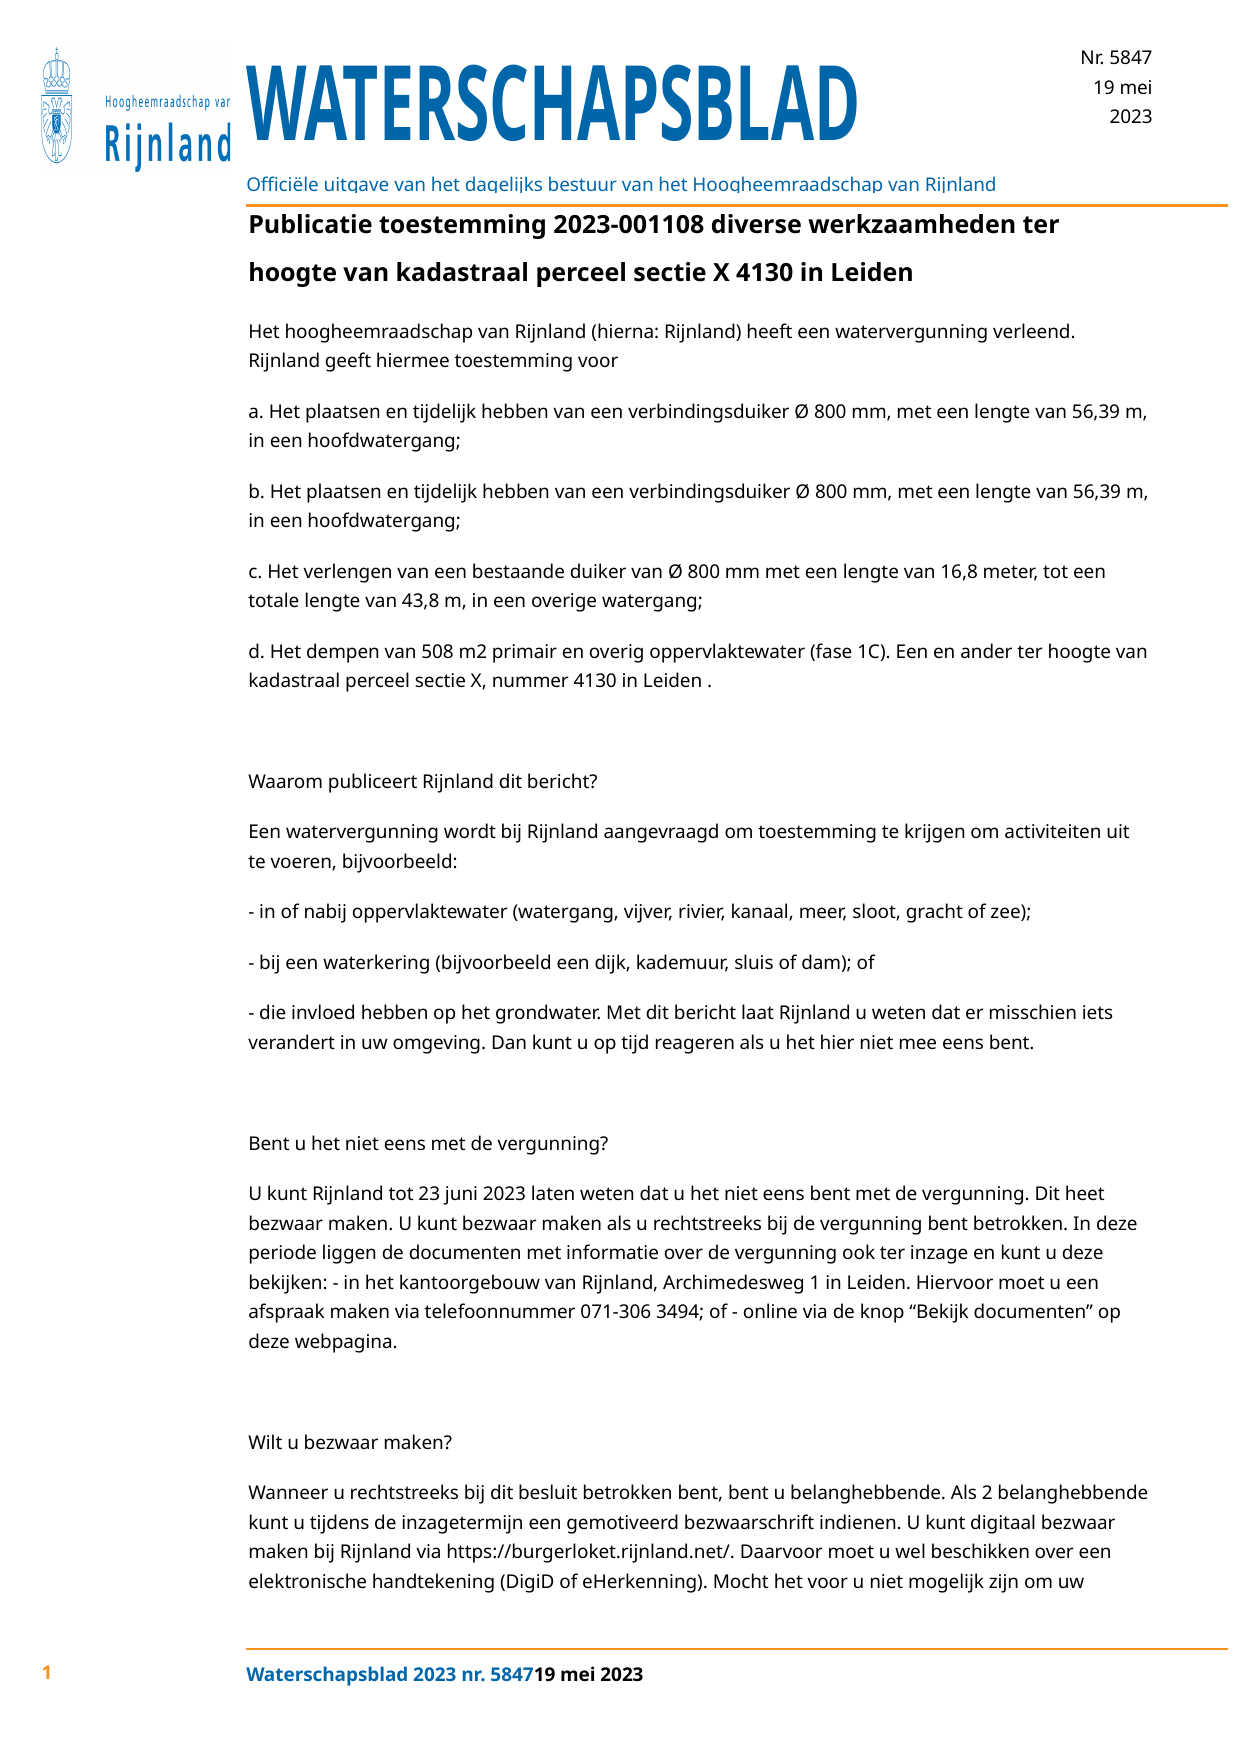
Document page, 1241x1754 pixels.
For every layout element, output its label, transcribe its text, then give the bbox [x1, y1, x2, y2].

text Wanneer u rechtstreeks bij dit besluit betrokken bent, bent u belanghebbende. Als 2 belanghebbende kunt u tijdens de inzagetermijn een gemotiveerd bezwaarschrift indienen. U kunt digitaal bezwaar maken bij Rijnland via https://burgerloket.rijnland.net/. Daarvoor moet u wel beschikken over een elektronische handtekening (DigiD of eHerkenning). Mocht het voor u niet mogelijk zijn om uw [248, 1479, 1152, 1594]
text Een watervergunning wordt bij Rijnland aangevraagd om toestemming te krijgen om activiteiten uit te voeren, bijvoorbeeld: [248, 819, 1152, 874]
text - die invloed hebben op het grondwater. Met dit bericht laat Rijnland u weten dat er misschien iets verandert in uw omgeving. Dan kunt u op tijd reageren als u het hier niet mee eens bent. [248, 999, 1152, 1055]
text d. Het dempen van 508 m2 primair en overig oppervlaktewater (fase 1C). Een en ander ter hoogte van kadastraal perceel sectie X, nummer 4130 in Leiden . [248, 638, 1152, 693]
text - bij een waterkering (bijvoorbeeld een dijk, kademuur, sluis of dam); of [248, 949, 1152, 975]
text Wilt u bezwaar maken? [248, 1429, 1152, 1455]
text Publicatie toestemming 2023-001108 diverse werkzaamheden ter hoogte van kadastraal perceel sectie X 4130 in Leiden [248, 207, 1152, 288]
text U kunt Rijnland tot 23 juni 2023 laten weten dat u het niet eens bent met de vergunning. Dit heet bezwaar maken. U kunt bezwaar maken als u rechtstreeks bij de vergunning bent betrokken. In deze periode liggen de documenten met informatie over de vergunning ook ter inzage en kunt u deze bekijken: - in het kantoorgebouw van Rijnland, Archimedesweg 1 in Leiden. Hiervoor moet u een afspraak maken via telefoonnummer 071-306 3494; of - online via de knop “Bekijk documenten” op deze webpagina. [248, 1180, 1152, 1354]
text c. Het verlengen van een bestaande duiker van Ø 800 mm met een lengte van 16,8 meter, tot een totale lengte van 43,8 m, in een overige watergang; [248, 558, 1152, 613]
text Bent u het niet eens met de vergunning? [248, 1130, 1152, 1156]
text a. Het plaatsen en tijdelijk hebben van een verbindingsduiker Ø 800 mm, met een lengte van 56,39 m, in een hoofdwatergang; [248, 398, 1152, 453]
text Waarom publiceert Rijnland dit bericht? [248, 768, 1152, 794]
text b. Het plaatsen en tijdelijk hebben van een verbindingsduiker Ø 800 mm, met een lengte van 56,39 m, in een hoofdwatergang; [248, 478, 1152, 533]
picture [41, 47, 231, 172]
text - in of nabij oppervlaktewater (watergang, vijver, rivier, kanaal, meer, sloot, gracht of zee); [248, 899, 1152, 924]
text Het hoogheemraadschap van Rijnland (hierna: Rijnland) heeft een watervergunning verleend. Rijnland geeft hiermee toestemming voor [248, 318, 1152, 373]
